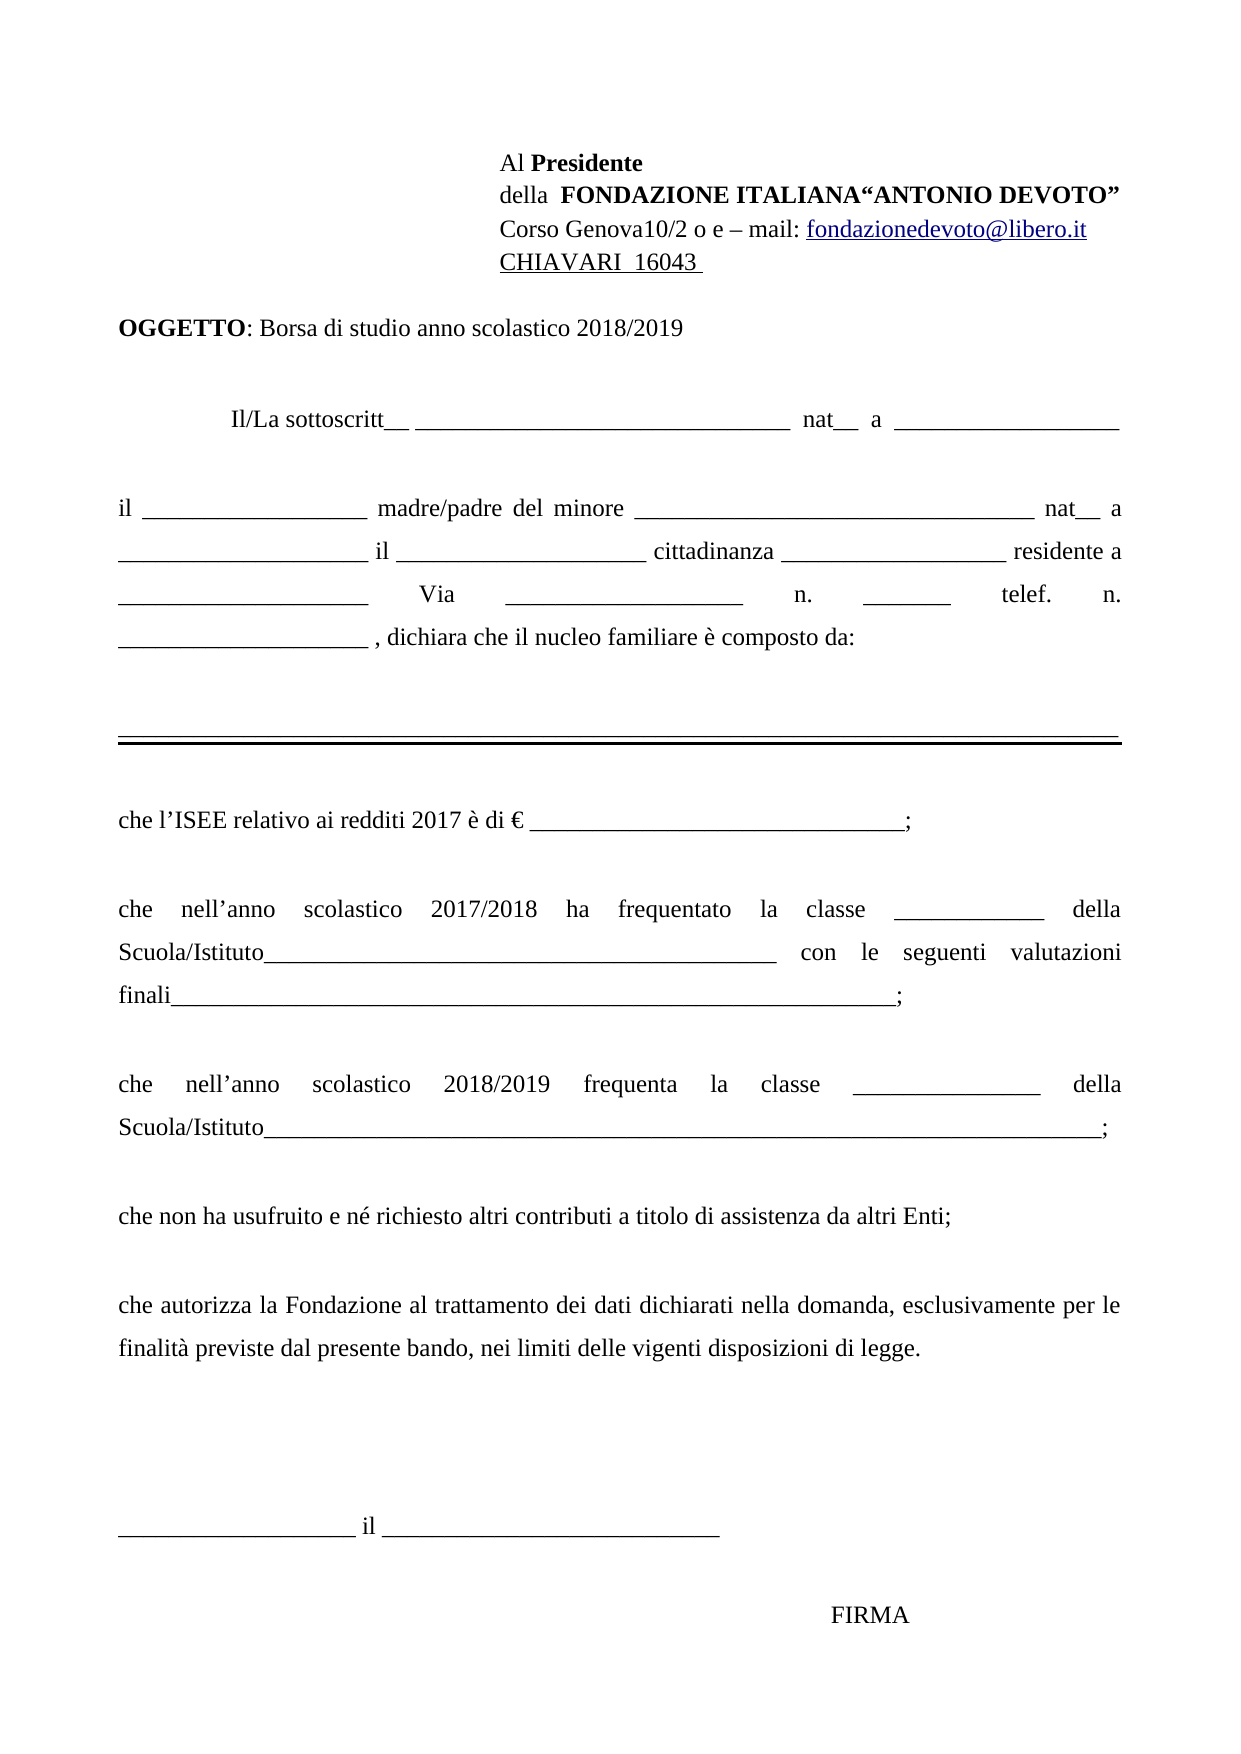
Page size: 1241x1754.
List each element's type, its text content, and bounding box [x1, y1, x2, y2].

text Il/La sottoscritt__ ______________________________ nat__ a __________________ [118, 404, 1122, 432]
text Corso Genova10/2 o e – mail: fondazionedevoto@libero.it [118, 214, 1122, 242]
text ___________________ il ___________________________ [118, 1511, 1122, 1540]
text che nell’anno scolastico 2018/2019 frequenta la classe _______________ della Scuola/Istituto___________________________________________________________________; [118, 1069, 1122, 1141]
text che non ha usufruito e né richiesto altri contributi a titolo di assistenza da altri Enti; [118, 1201, 1122, 1230]
text OGGETTO: Borsa di studio anno scolastico 2018/2019 [118, 313, 1122, 341]
text che l’ISEE relativo ai redditi 2017 è di € ______________________________; [118, 805, 1122, 834]
text il __________________ madre/padre del minore ________________________________ nat__ a ____________________ il ____________________ cittadinanza __________________ residente a ____________________ Via ___________________ n. _______ telef. n. ____________________ , dichiara che il nucleo familiare è composto da: [118, 493, 1122, 651]
text che nell’anno scolastico 2017/2018 ha frequentato la classe ____________ della Scuola/Istituto_________________________________________ con le seguenti valutazioni finali__________________________________________________________; [118, 894, 1122, 1009]
text Al Presidente [118, 148, 1122, 176]
text FIRMA [118, 1600, 1122, 1629]
text che autorizza la Fondazione al trattamento dei dati dichiarati nella domanda, esclusivamente per le finalità previste dal presente bando, nei limiti delle vigenti disposizioni di legge. [118, 1290, 1122, 1362]
text CHIAVARI 16043 [118, 247, 1122, 275]
text della FONDAZIONE ITALIANA“ANTONIO DEVOTO” [118, 181, 1122, 209]
text ________________________________________________________________________________ [118, 711, 1122, 742]
